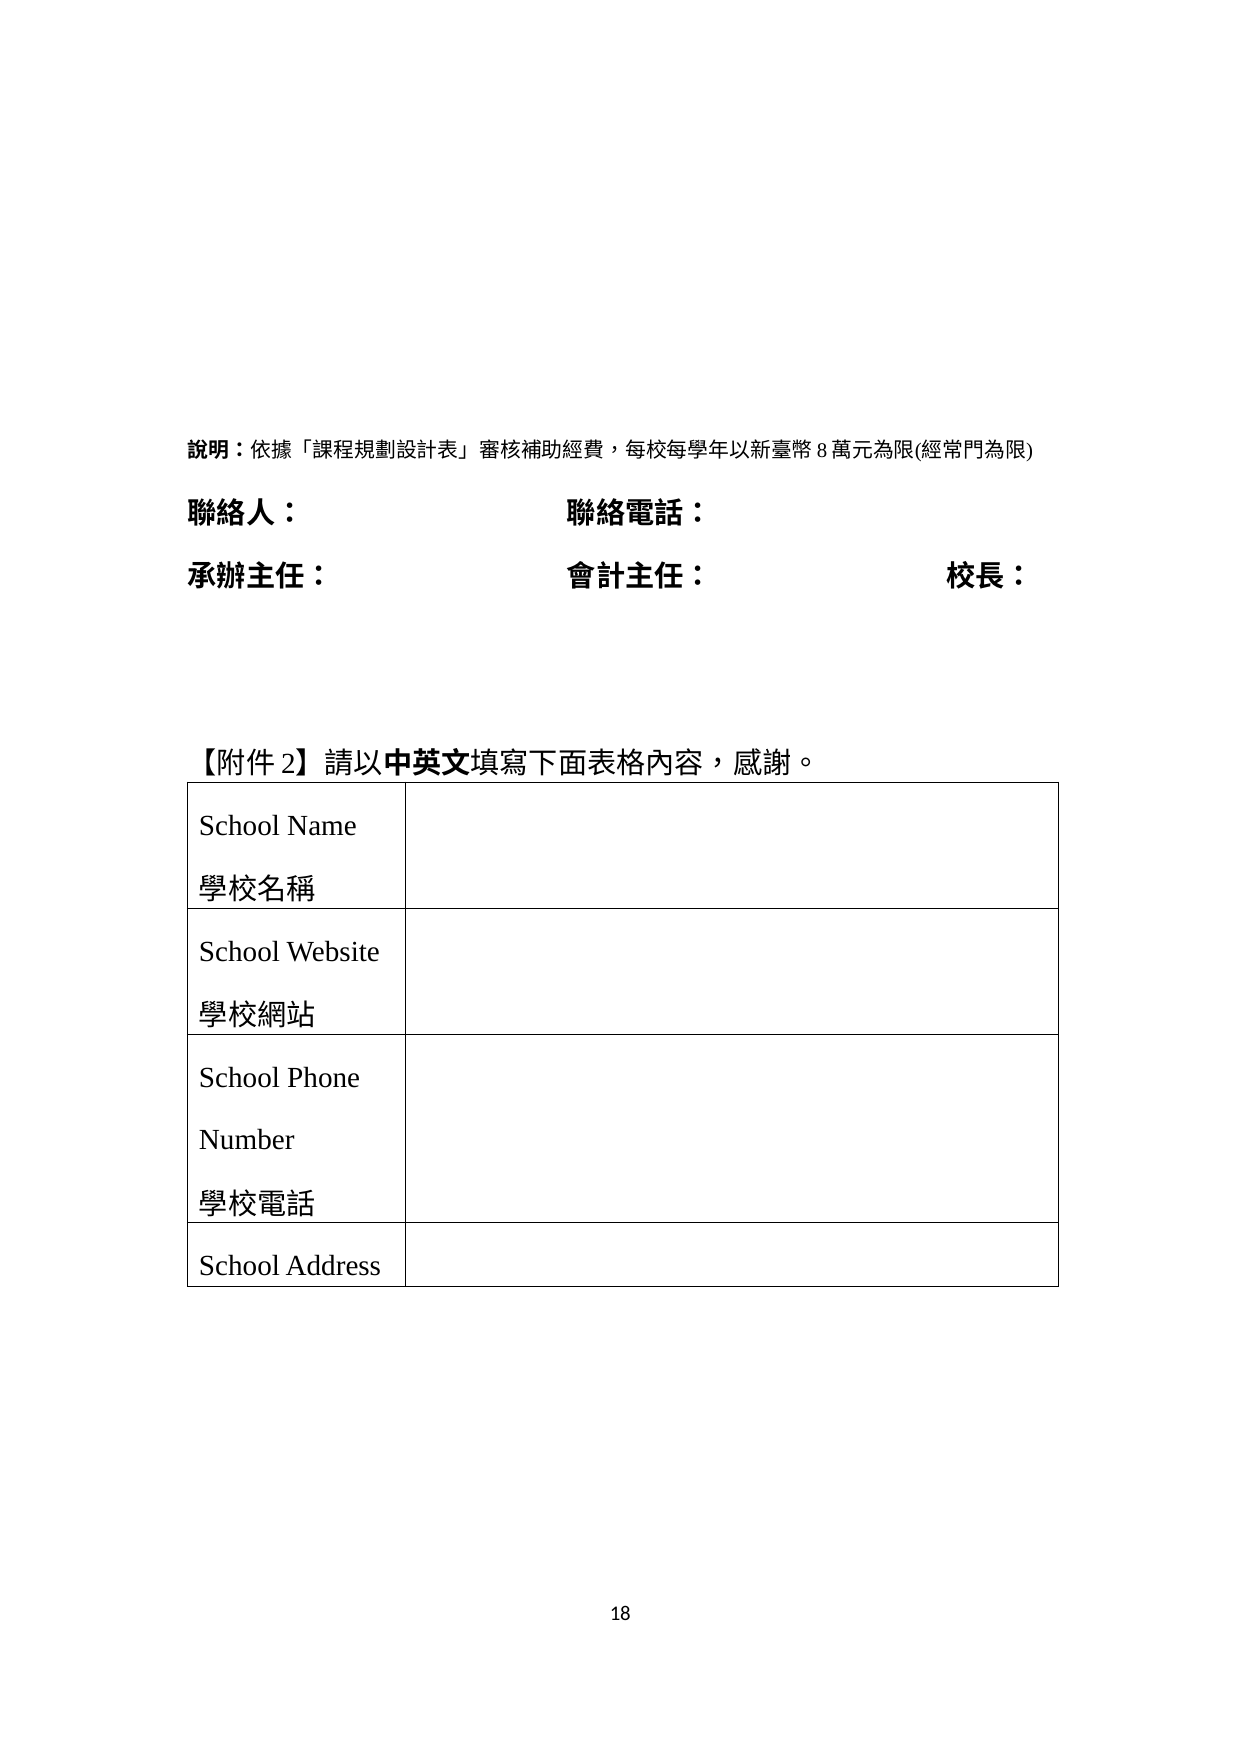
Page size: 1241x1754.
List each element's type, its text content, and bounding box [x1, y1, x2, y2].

table_header School Name 學校名稱 [188, 783, 405, 908]
table_cell [406, 1035, 1058, 1222]
table_cell School Website 學校網站 [188, 909, 405, 1034]
text 【附件2】請以中英文填寫下面表格內容，感謝。 [187, 719, 1053, 782]
text 承辦主任： 會計主任： 校長： [187, 532, 1053, 594]
text 說明：依據「課程規劃設計表」審核補助經費，每校每學年以新臺幣8萬元為限(經常門為限) [187, 407, 1053, 469]
table_cell [406, 1223, 1058, 1286]
table_cell [406, 909, 1058, 1034]
table_cell School Phone Number 學校電話 [188, 1035, 405, 1222]
text 聯絡人： 聯絡電話： [187, 469, 1053, 532]
table_header [406, 783, 1058, 908]
table_cell School Address [188, 1223, 405, 1286]
